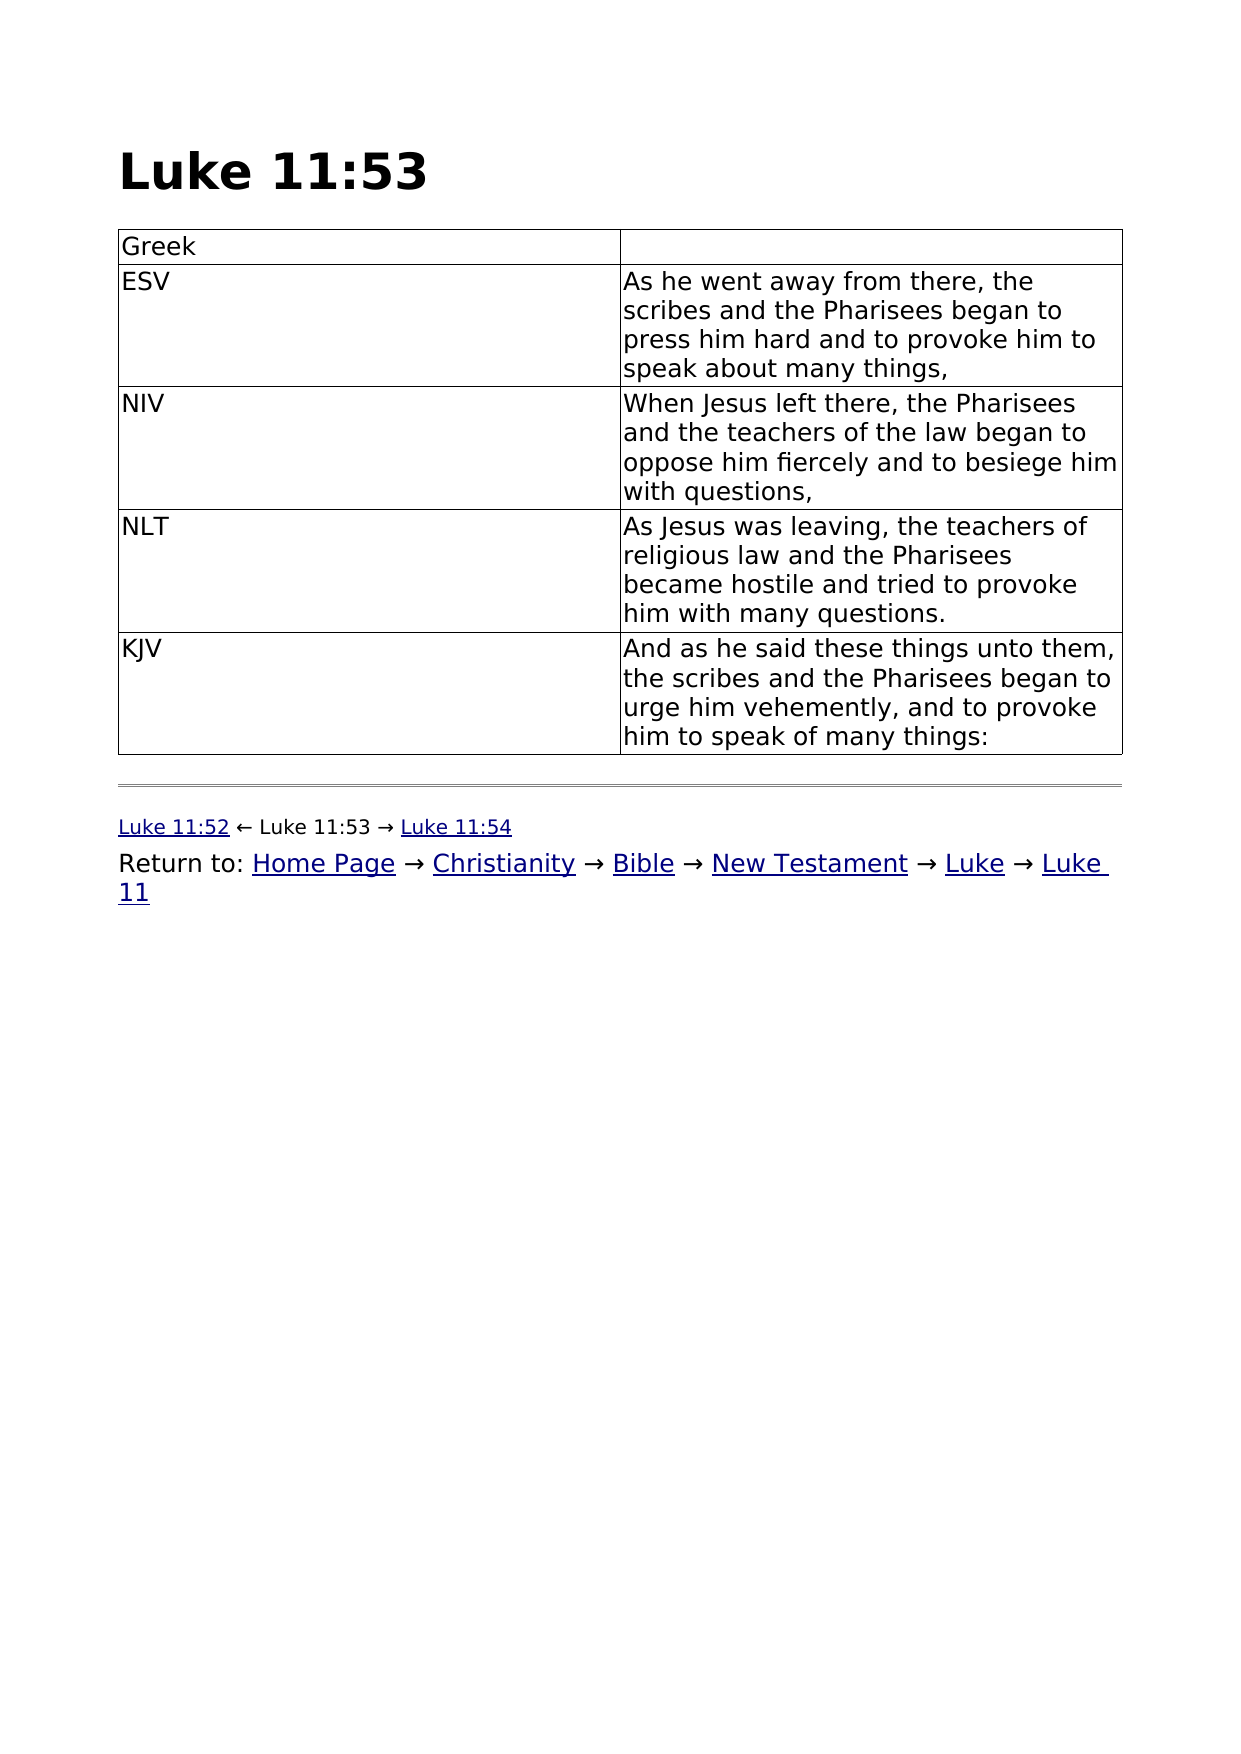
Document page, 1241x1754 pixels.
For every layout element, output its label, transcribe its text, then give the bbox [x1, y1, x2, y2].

table_cell KJV [119, 633, 620, 754]
table_cell NIV [119, 387, 620, 509]
table_cell And as he said these things unto them, the scribes and the Pharisees began to urge him vehemently, and to provoke him to speak of many things: [621, 633, 1122, 754]
table_header Greek [119, 230, 620, 264]
table_cell As he went away from there, the scribes and the Pharisees began to press him hard and to provoke him to speak about many things, [621, 265, 1122, 386]
table_cell When Jesus left there, the Pharisees and the teachers of the law began to oppose him fiercely and to besiege him with questions, [621, 387, 1122, 509]
table_cell ESV [119, 265, 620, 386]
table_cell NLT [119, 510, 620, 632]
subtitle Luke 11:53 [118, 143, 1122, 201]
table_header [621, 230, 1122, 264]
text Luke 11:52 ← Luke 11:53 → Luke 11:54 [118, 815, 1122, 849]
table_cell As Jesus was leaving, the teachers of religious law and the Pharisees became hostile and tried to provoke him with many questions. [621, 510, 1122, 632]
text Return to: Home Page → Christianity → Bible → New Testament → Luke → Luke 11 [118, 849, 1122, 908]
